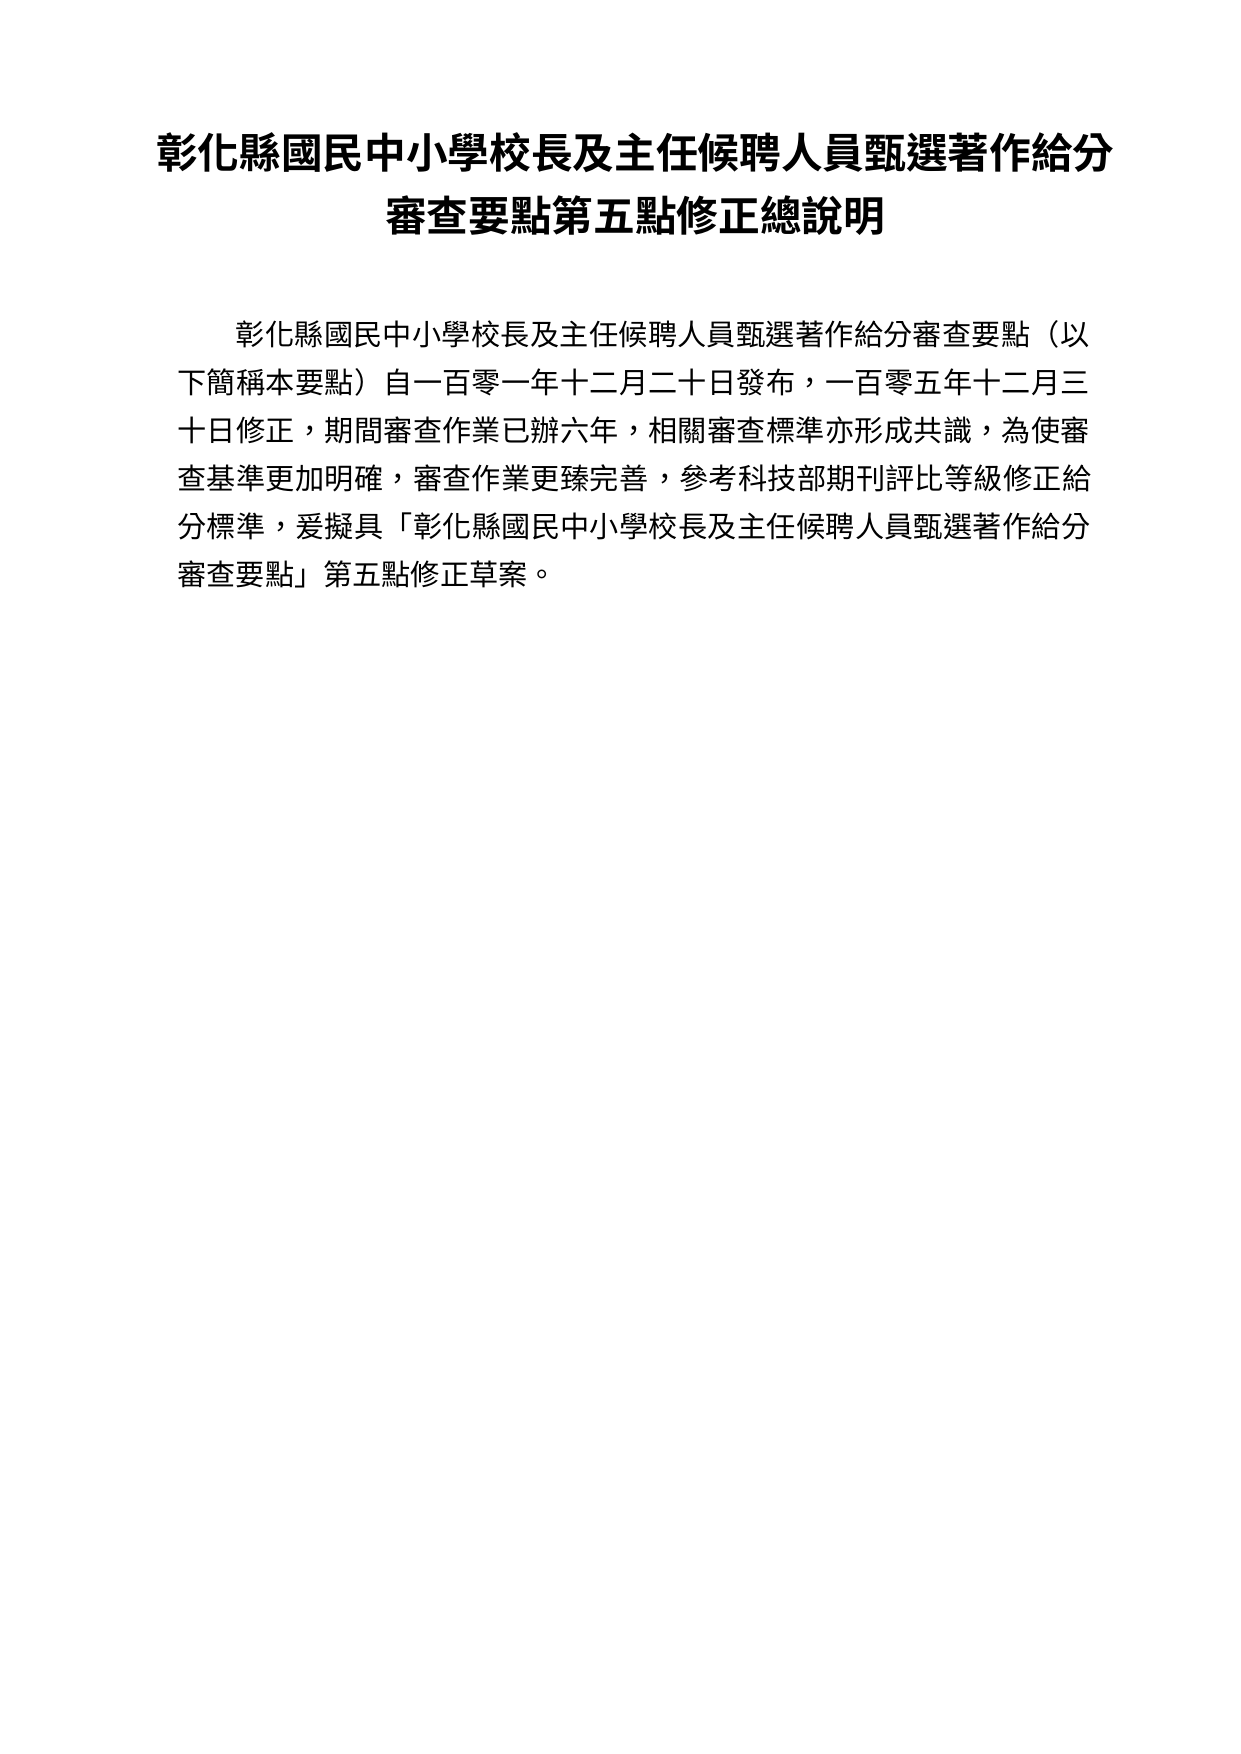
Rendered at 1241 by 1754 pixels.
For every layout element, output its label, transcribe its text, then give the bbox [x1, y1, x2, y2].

text 彰化縣國民中小學校長及主任候聘人員甄選著作給分審查要點第五點修正總說明 [148, 119, 1122, 244]
text 彰化縣國民中小學校長及主任候聘人員甄選著作給分審查要點（以下簡稱本要點）自一百零一年十二月二十日發布，一百零五年十二月三十日修正，期間審查作業已辦六年，相關審查標準亦形成共識，為使審查基準更加明確，審查作業更臻完善，參考科技部期刊評比等級修正給分標準，爰擬具「彰化縣國民中小學校長及主任候聘人員甄選著作給分審查要點」第五點修正草案。 [177, 307, 1092, 594]
